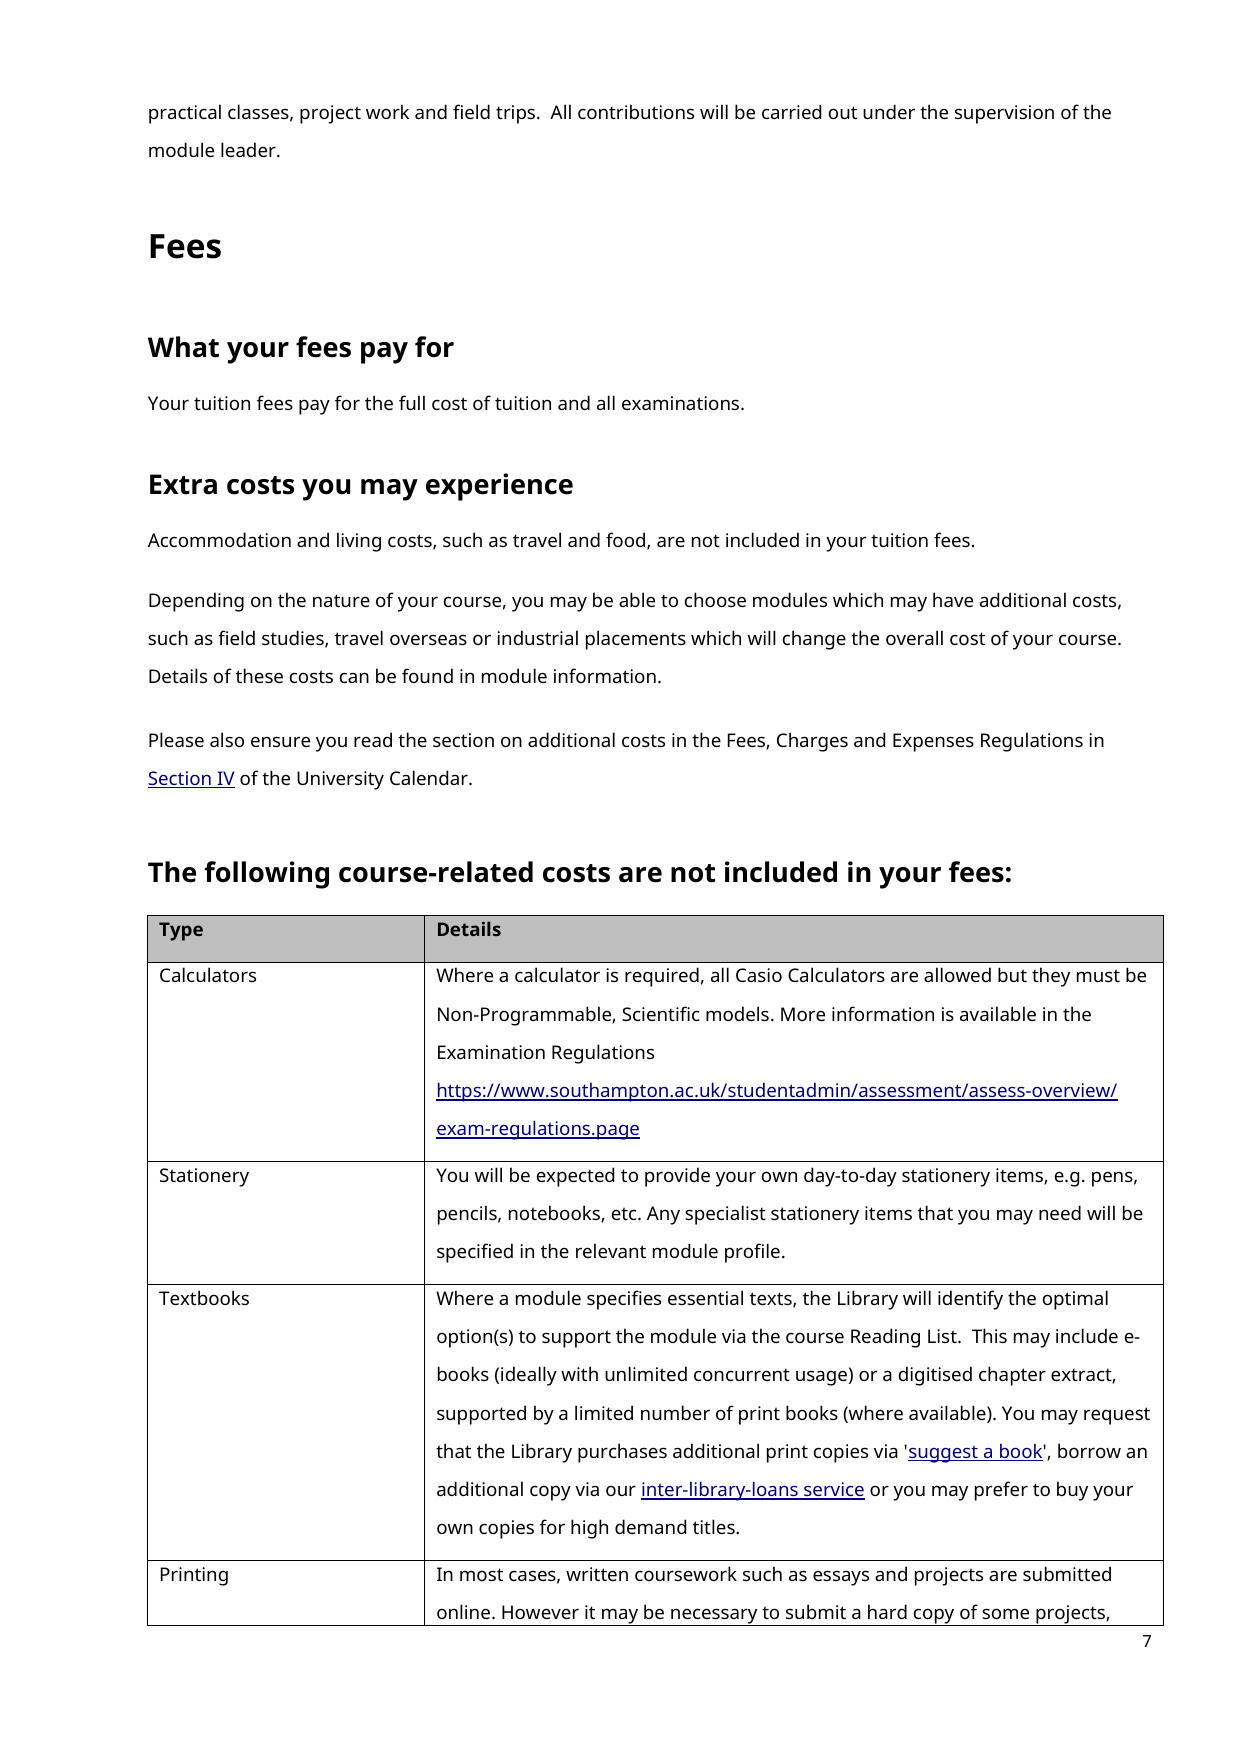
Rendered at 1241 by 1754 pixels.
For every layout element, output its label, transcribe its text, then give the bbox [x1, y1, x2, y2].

table_header Details [425, 916, 1163, 962]
text Depending on the nature of your course, you may be able to choose modules which may have additional costs, such as field studies, travel overseas or industrial placements which will change the overall cost of your course. Details of these costs can be found in module information. [148, 587, 1152, 689]
table_cell Where a calculator is required, all Casio Calculators are allowed but they must be Non-Programmable, Scientific models. More information is available in the Examination Regulations https://www.southampton.ac.uk/studentadmin/assessment/assess-overview/exam-regulations.page [425, 963, 1163, 1161]
table_cell In most cases, written coursework such as essays and projects are submitted online. However it may be necessary to submit a hard copy of some projects, [425, 1561, 1163, 1625]
table_cell Textbooks [148, 1285, 424, 1560]
text practical classes, project work and field trips. All contributions will be carried out under the supervision of the module leader. [148, 99, 1152, 163]
subtitle The following course-related costs are not included in your fees: [148, 853, 1152, 890]
subtitle Extra costs you may experience [148, 466, 1152, 502]
table_cell Printing [148, 1561, 424, 1625]
table_cell Calculators [148, 963, 424, 1161]
table_cell Where a module specifies essential texts, the Library will identify the optimal option(s) to support the module via the course Reading List. This may include e-books (ideally with unlimited concurrent usage) or a digitised chapter extract, supported by a limited number of print books (where available). You may request that the Library purchases additional print copies via 'suggest a book', borrow an additional copy via our inter-library-loans service or you may prefer to buy your own copies for high demand titles. [425, 1285, 1163, 1560]
table_cell Stationery [148, 1162, 424, 1284]
subtitle Fees [148, 223, 1152, 268]
text Please also ensure you read the section on additional costs in the Fees, Charges and Expenses Regulations in Section IV of the University Calendar. [148, 727, 1152, 791]
subtitle What your fees pay for [148, 328, 1152, 365]
text Accommodation and living costs, such as travel and food, are not included in your tuition fees. [148, 527, 1152, 553]
text Your tuition fees pay for the full cost of tuition and all examinations. [148, 390, 1152, 415]
table_cell You will be expected to provide your own day-to-day stationery items, e.g. pens, pencils, notebooks, etc. Any specialist stationery items that you may need will be specified in the relevant module profile. [425, 1162, 1163, 1284]
table_header Type [148, 916, 424, 962]
